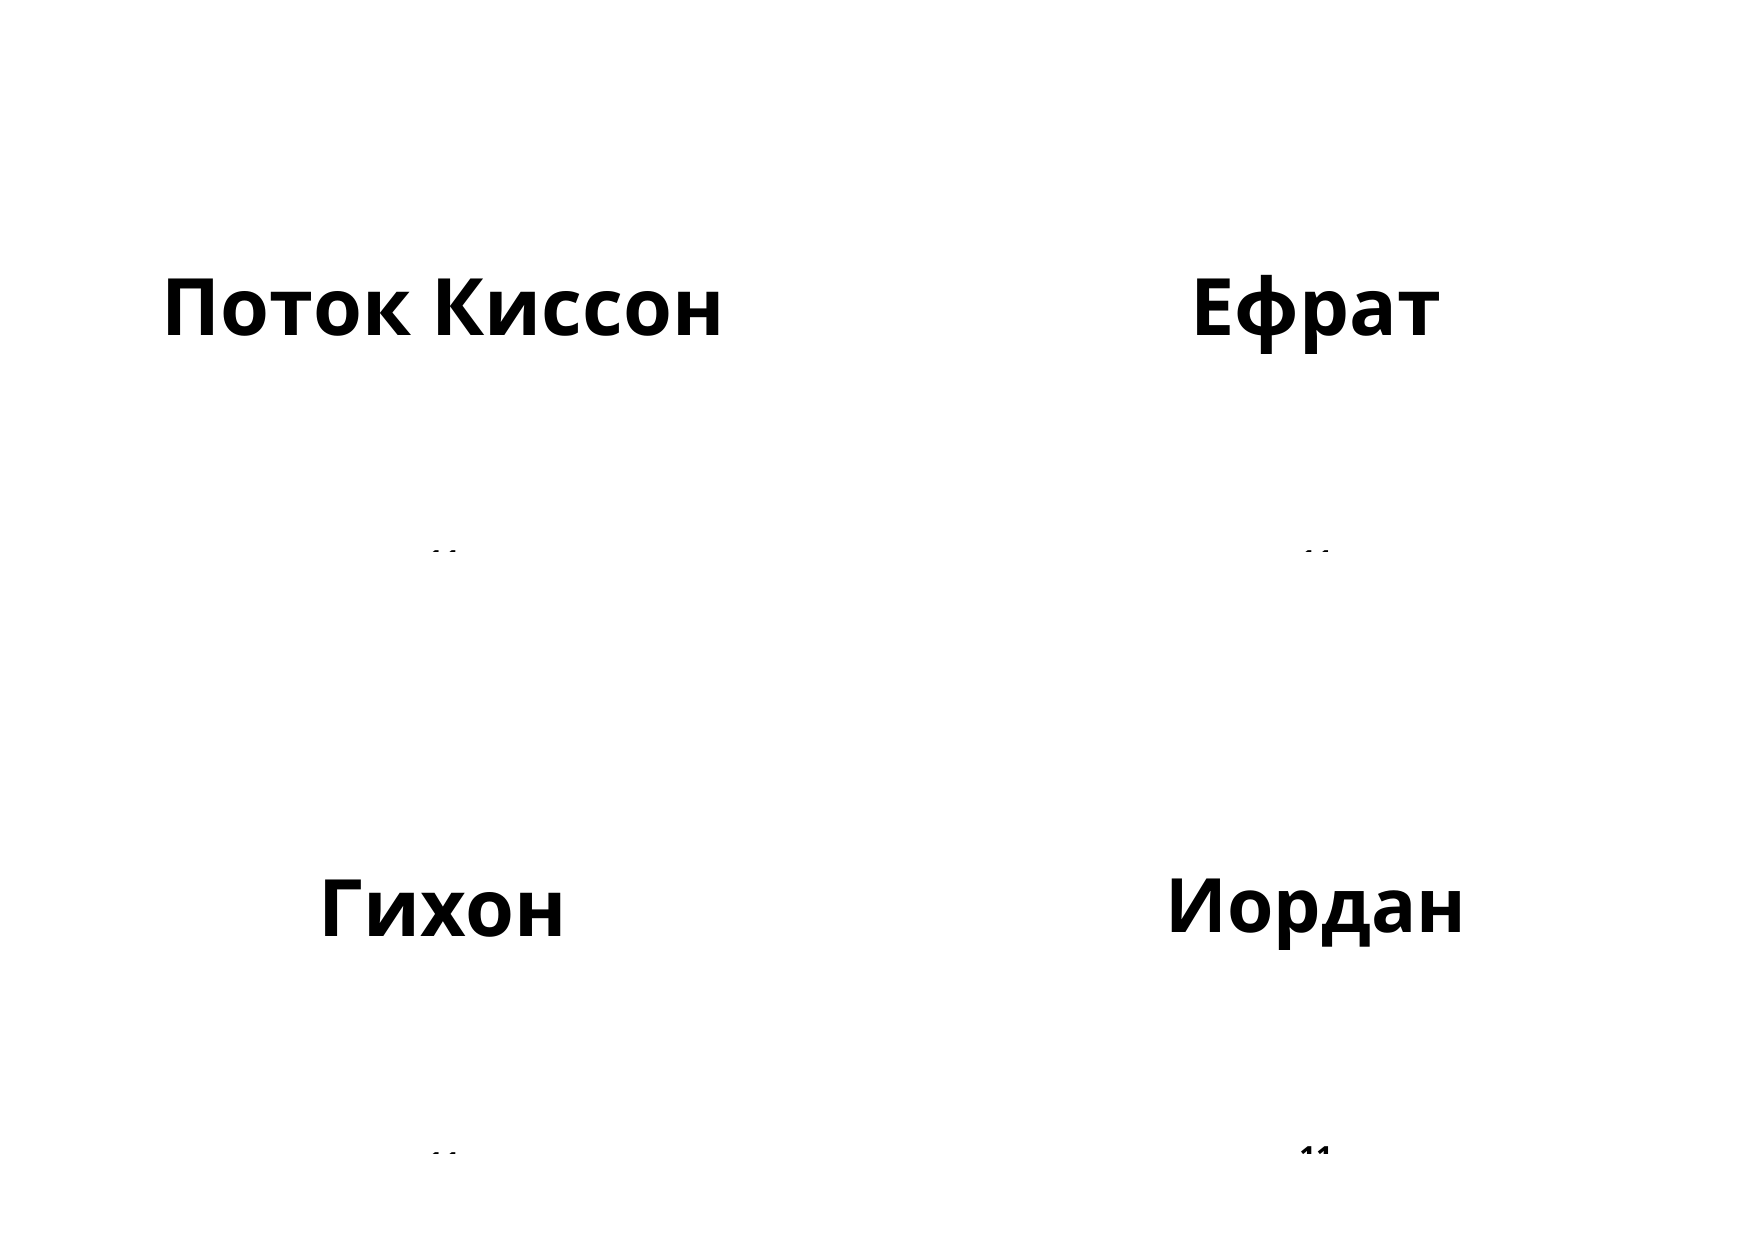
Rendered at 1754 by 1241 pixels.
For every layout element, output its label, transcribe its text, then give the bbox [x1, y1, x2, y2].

text 11 [963, 540, 1668, 552]
text 11 [90, 1142, 796, 1154]
subtitle Ефрат [963, 250, 1668, 358]
text 11 [90, 540, 796, 552]
text 11 [963, 1136, 1668, 1154]
subtitle Поток Киссон [90, 250, 796, 358]
subtitle Иордан [963, 852, 1668, 954]
subtitle Гихон [90, 852, 796, 960]
